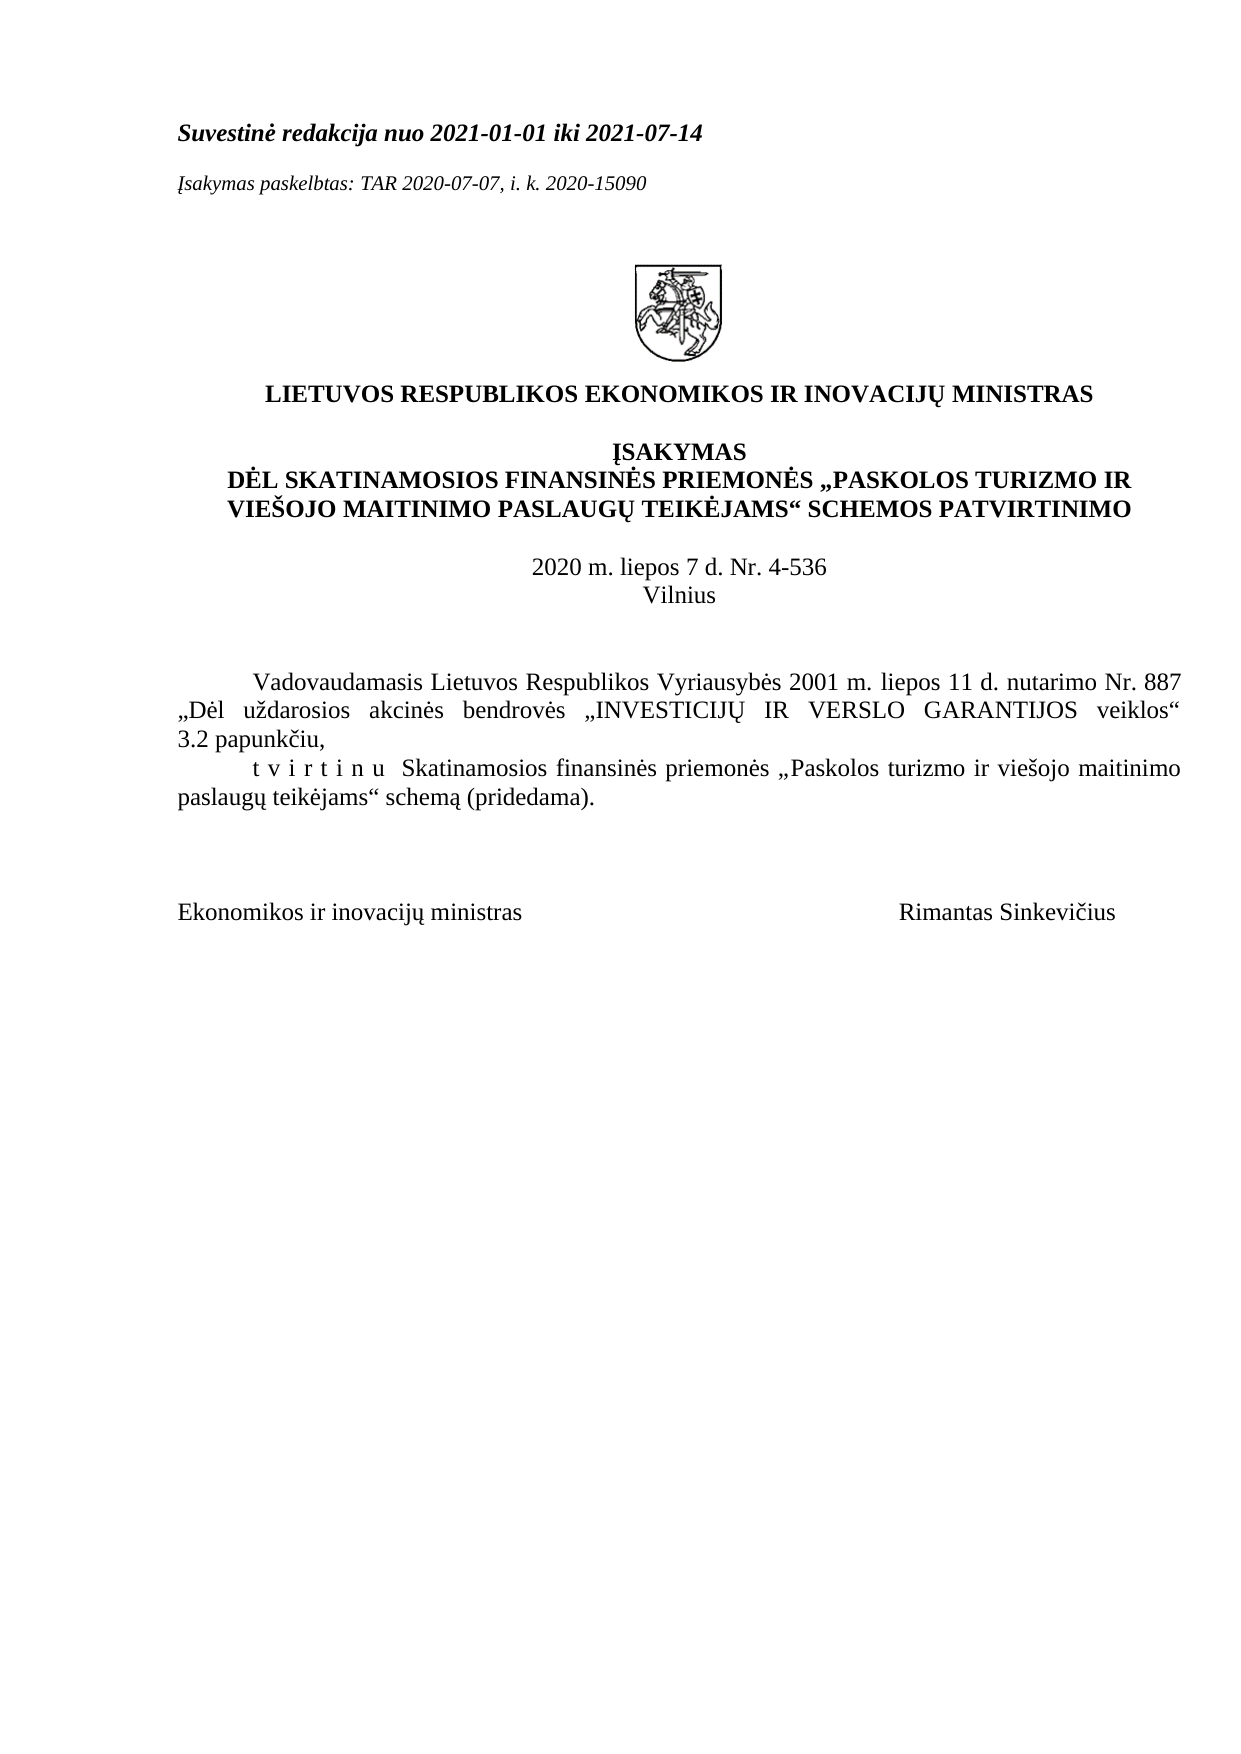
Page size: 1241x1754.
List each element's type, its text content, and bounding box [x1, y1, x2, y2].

text Vadovaudamasis Lietuvos Respublikos Vyriausybės 2001 m. liepos 11 d. nutarimo Nr. 887 „Dėl uždarosios akcinės bendrovės „INVESTICIJŲ IR VERSLO GARANTIJOS veiklos“ 3.2 papunkčiu, [177, 667, 1181, 753]
text Vilnius [177, 581, 1181, 609]
text 2020 m. liepos 7 d. Nr. 4-536 [177, 552, 1181, 581]
text Ekonomikos ir inovacijų ministras Rimantas Sinkevičius [177, 897, 1148, 926]
text DĖL skatinamosios finansinės priemonės „PASKOLOS TURIZMO ir viešoJO maitinimo PASLAUGŲ TEIKĖJAMS“ schemos patvirtinimo [177, 466, 1181, 523]
text Įsakymas paskelbtas: TAR 2020-07-07, i. k. 2020-15090 [177, 171, 1181, 195]
text LIETUVOS RESPUBLIKOS ekonomikos ir inovacijų MINISTRAS [177, 379, 1181, 408]
text įsakymas [177, 437, 1181, 466]
text t v i r t i n u Skatinamosios finansinės priemonės „Paskolos turizmo ir viešojo maitinimo paslaugų teikėjams“ schemą (pridedama). [177, 753, 1181, 811]
text Suvestinė redakcija nuo 2021-01-01 iki 2021-07-14 [177, 118, 1181, 147]
